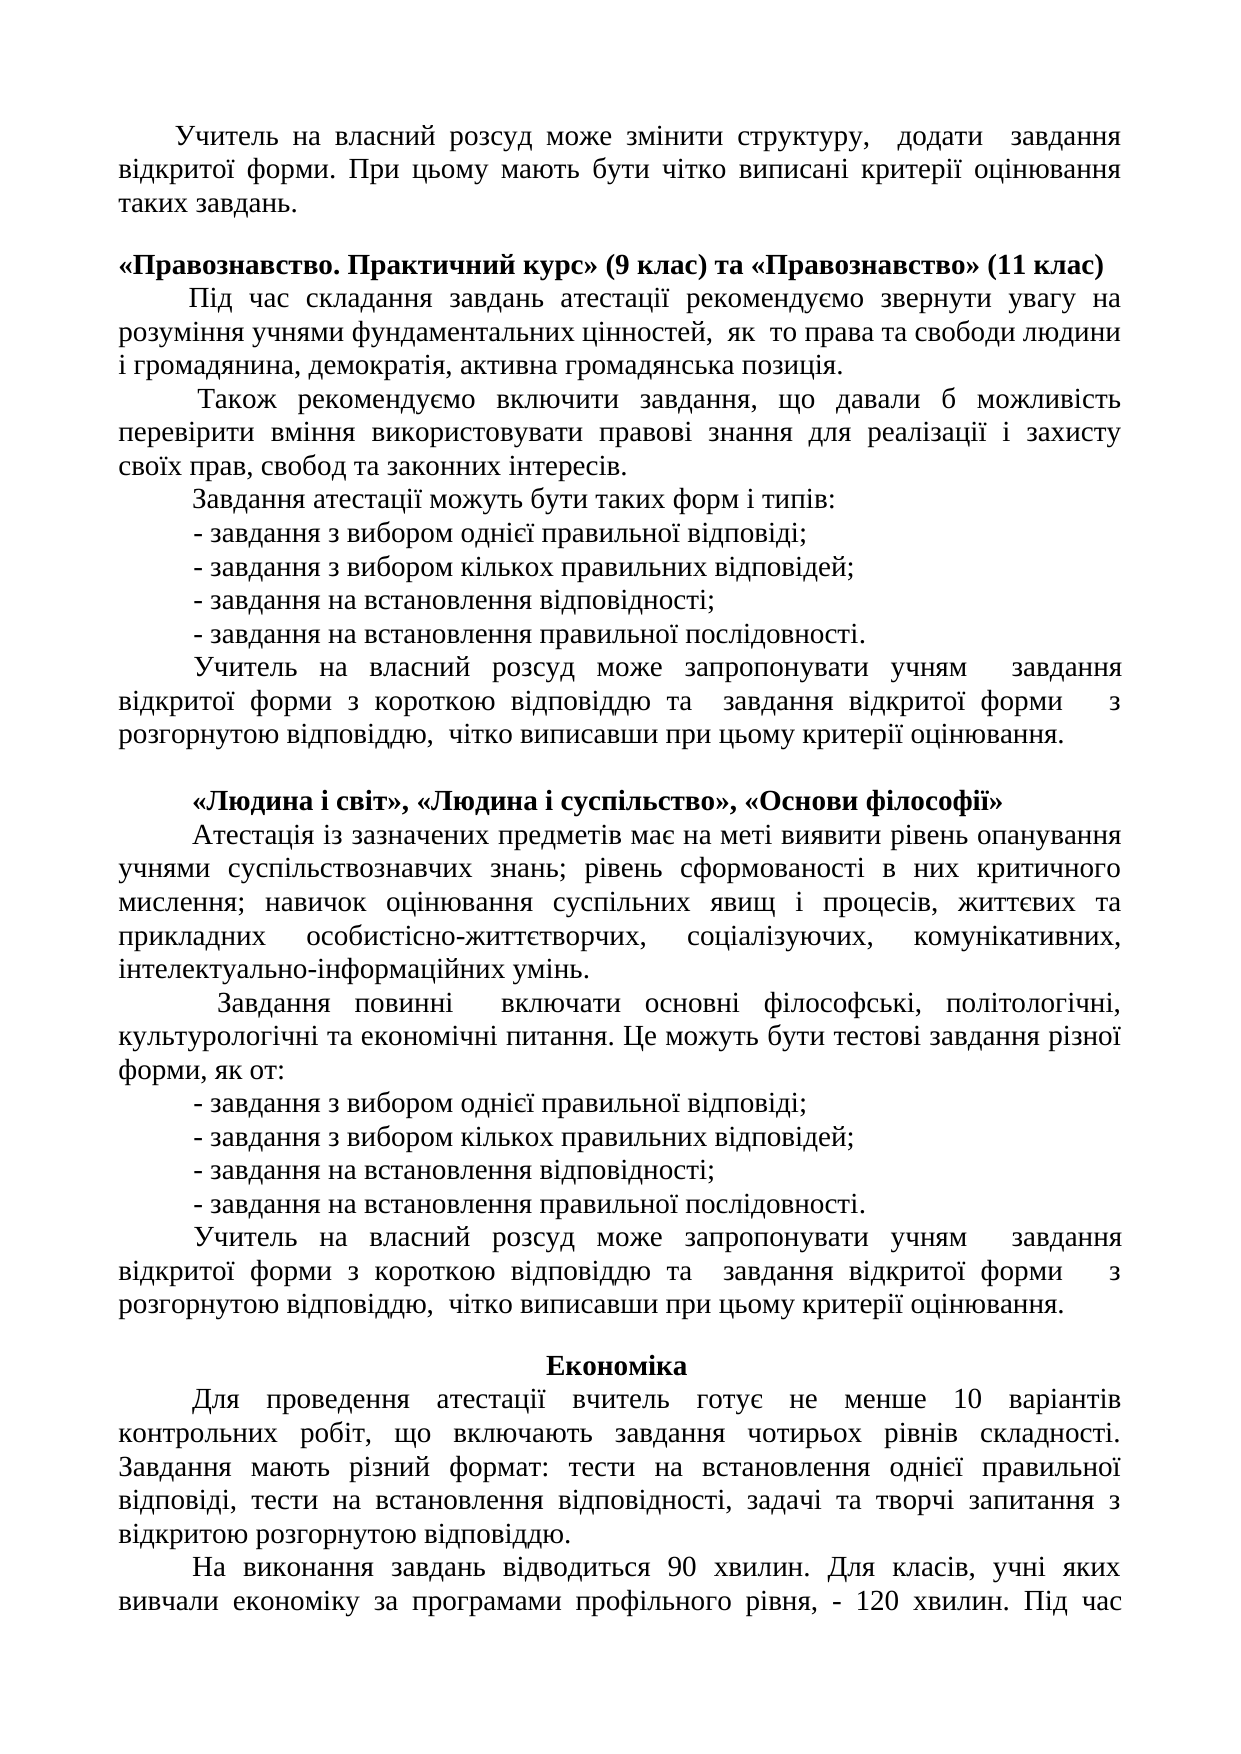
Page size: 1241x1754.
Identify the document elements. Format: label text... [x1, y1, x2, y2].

text «Людина і світ», «Людина і суспільство», «Основи філософії» [118, 783, 1122, 817]
text «Правознавство. Практичний курс» (9 клас) та «Правознавство» (11 клас) [118, 247, 1122, 280]
text - завдання на встановлення правильної послідовності. [118, 616, 1122, 649]
text Учитель на власний розсуд може запропонувати учням завдання відкритої форми з короткою відповіддю та завдання відкритої форми з розгорнутою відповіддю, чітко виписавши при цьому критерії оцінювання. [118, 649, 1122, 750]
text - завдання на встановлення відповідності; [118, 1152, 1122, 1186]
text На виконання завдань відводиться 90 хвилин. Для класів, учні яких вивчали економіку за програмами профільного рівня, - 120 хвилин. Під час [118, 1549, 1122, 1616]
text Також рекомендуємо включити завдання, що давали б можливість перевірити вміння використовувати правові знання для реалізації і захисту своїх прав, свобод та законних інтересів. [118, 381, 1122, 482]
text - завдання з вибором кількох правильних відповідей; [118, 549, 1122, 582]
text - завдання з вибором однієї правильної відповіді; [118, 515, 1122, 549]
text Завдання повинні включати основні філософські, політологічні, культурологічні та економічні питання. Це можуть бути тестові завдання різної форми, як от: [118, 985, 1122, 1085]
text Економіка [118, 1348, 1122, 1382]
text - завдання на встановлення відповідності; [118, 582, 1122, 616]
text Для проведення атестації вчитель готує не менше 10 варіантів контрольних робіт, що включають завдання чотирьох рівнів складності. Завдання мають різний формат: тести на встановлення однієї правильної відповіді, тести на встановлення відповідності, задачі та творчі запитання з відкритою розгорнутою відповіддю. [118, 1382, 1122, 1549]
text Учитель на власний розсуд може змінити структуру, додати завдання відкритої форми. При цьому мають бути чітко виписані критерії оцінювання таких завдань. [118, 118, 1122, 219]
text - завдання на встановлення правильної послідовності. [118, 1186, 1122, 1219]
text Під час складання завдань атестації рекомендуємо звернути увагу на розуміння учнями фундаментальних цінностей, як то права та свободи людини і громадянина, демократія, активна громадянська позиція. [118, 280, 1122, 381]
text - завдання з вибором однієї правильної відповіді; [118, 1085, 1122, 1119]
text - завдання з вибором кількох правильних відповідей; [118, 1119, 1122, 1152]
text Завдання атестації можуть бути таких форм і типів: [118, 482, 1122, 515]
text Атестація із зазначених предметів має на меті виявити рівень опанування учнями суспільствознавчих знань; рівень сформованості в них критичного мислення; навичок оцінювання суспільних явищ і процесів, життєвих та прикладних особистісно-життєтворчих, соціалізуючих, комунікативних, інтелектуально-інформаційних умінь. [118, 817, 1122, 985]
text Учитель на власний розсуд може запропонувати учням завдання відкритої форми з короткою відповіддю та завдання відкритої форми з розгорнутою відповіддю, чітко виписавши при цьому критерії оцінювання. [118, 1219, 1122, 1320]
